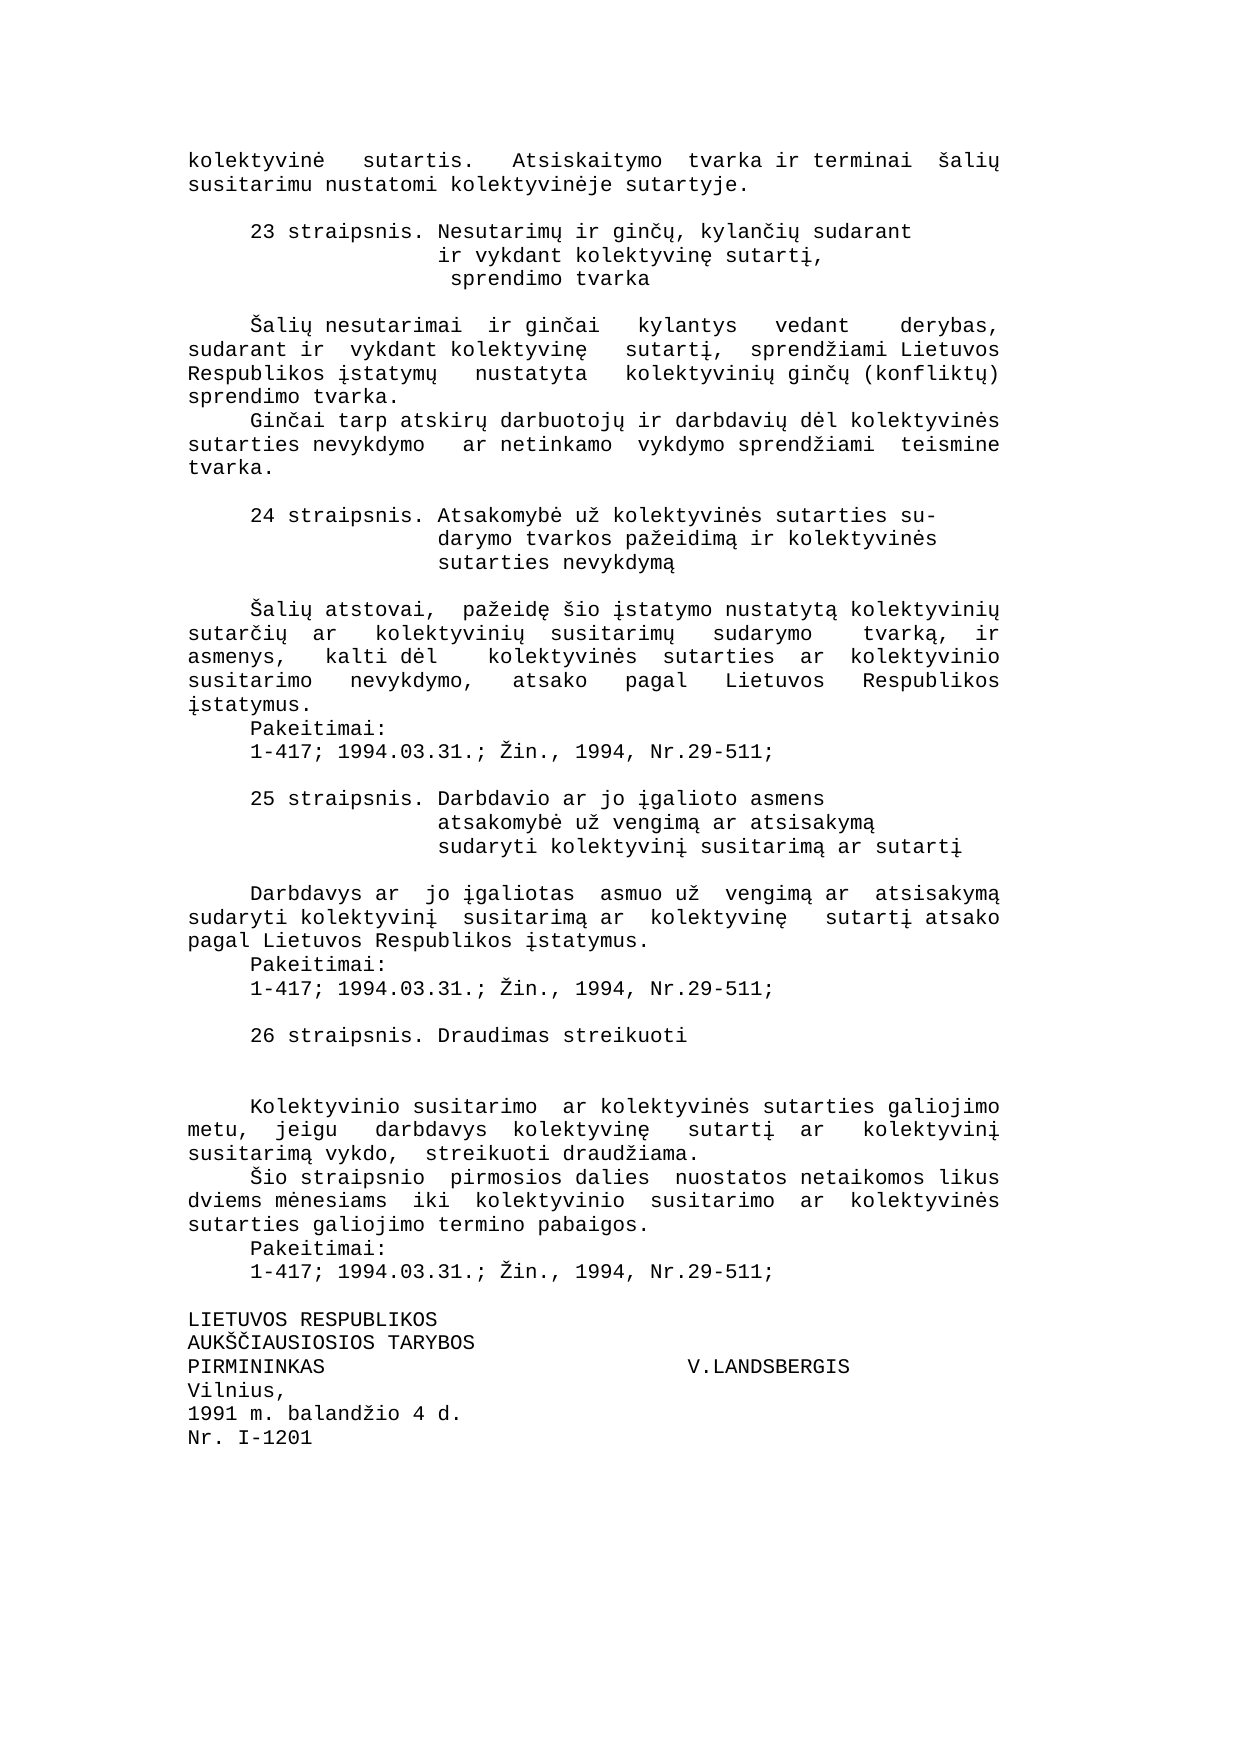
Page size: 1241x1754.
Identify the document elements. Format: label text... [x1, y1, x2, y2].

text įstatymus. [187, 694, 1053, 717]
text sudaryti kolektyvinį susitarimą ar sutartį [187, 836, 1053, 859]
text Šalių nesutarimai ir ginčai kylantys vedant derybas, [187, 316, 1053, 339]
text susitarimo nevykdymo, atsako pagal Lietuvos Respublikos [187, 670, 1053, 694]
text Kolektyvinio susitarimo ar kolektyvinės sutarties galiojimo [187, 1096, 1053, 1119]
text 1-417; 1994.03.31.; Žin., 1994, Nr.29-511; [187, 978, 1053, 1001]
text susitarimu nustatomi kolektyvinėje sutartyje. [187, 174, 1053, 197]
text sutarties nevykdymo ar netinkamo vykdymo sprendžiami teismine [187, 434, 1053, 457]
text Respublikos įstatymų nustatyta kolektyvinių ginčų (konfliktų) [187, 363, 1053, 386]
text AUKŠČIAUSIOSIOS TARYBOS [187, 1332, 1053, 1356]
text susitarimą vykdo, streikuoti draudžiama. [187, 1143, 1053, 1167]
text Pakeitimai: [187, 1238, 1053, 1261]
text ir vykdant kolektyvinę sutartį, [187, 244, 1053, 268]
text asmenys, kalti dėl kolektyvinės sutarties ar kolektyvinio [187, 647, 1053, 670]
text dviems mėnesiams iki kolektyvinio susitarimo ar kolektyvinės [187, 1190, 1053, 1214]
text metu, jeigu darbdavys kolektyvinę sutartį ar kolektyvinį [187, 1119, 1053, 1143]
text 1-417; 1994.03.31.; Žin., 1994, Nr.29-511; [187, 1261, 1053, 1285]
text 23 straipsnis. Nesutarimų ir ginčų, kylančių sudarant [187, 221, 1053, 244]
text 24 straipsnis. Atsakomybė už kolektyvinės sutarties su- [187, 505, 1053, 528]
text Vilnius, [187, 1379, 1053, 1403]
text pagal Lietuvos Respublikos įstatymus. [187, 930, 1053, 954]
text atsakomybė už vengimą ar atsisakymą [187, 812, 1053, 836]
text sprendimo tvarka [187, 268, 1053, 292]
text 26 straipsnis. Draudimas streikuoti [187, 1025, 1053, 1048]
text LIETUVOS RESPUBLIKOS [187, 1309, 1053, 1332]
text PIRMININKAS V.LANDSBERGIS [187, 1356, 1053, 1379]
text tvarka. [187, 457, 1053, 481]
text sudarant ir vykdant kolektyvinę sutartį, sprendžiami Lietuvos [187, 339, 1053, 363]
text Pakeitimai: [187, 954, 1053, 978]
text kolektyvinė sutartis. Atsiskaitymo tvarka ir terminai šalių [187, 150, 1053, 174]
text 1-417; 1994.03.31.; Žin., 1994, Nr.29-511; [187, 741, 1053, 765]
text Ginčai tarp atskirų darbuotojų ir darbdavių dėl kolektyvinės [187, 410, 1053, 434]
text sudaryti kolektyvinį susitarimą ar kolektyvinę sutartį atsako [187, 907, 1053, 930]
text 1991 m. balandžio 4 d. [187, 1403, 1053, 1427]
text Pakeitimai: [187, 717, 1053, 741]
text Šalių atstovai, pažeidę šio įstatymo nustatytą kolektyvinių [187, 599, 1053, 623]
text Nr. I-1201 [187, 1427, 1053, 1451]
text sprendimo tvarka. [187, 386, 1053, 410]
text sutarties nevykdymą [187, 552, 1053, 576]
text 25 straipsnis. Darbdavio ar jo įgalioto asmens [187, 788, 1053, 812]
text darymo tvarkos pažeidimą ir kolektyvinės [187, 528, 1053, 552]
text Šio straipsnio pirmosios dalies nuostatos netaikomos likus [187, 1167, 1053, 1190]
text Darbdavys ar jo įgaliotas asmuo už vengimą ar atsisakymą [187, 883, 1053, 907]
text sutarties galiojimo termino pabaigos. [187, 1214, 1053, 1238]
text sutarčių ar kolektyvinių susitarimų sudarymo tvarką, ir [187, 623, 1053, 647]
